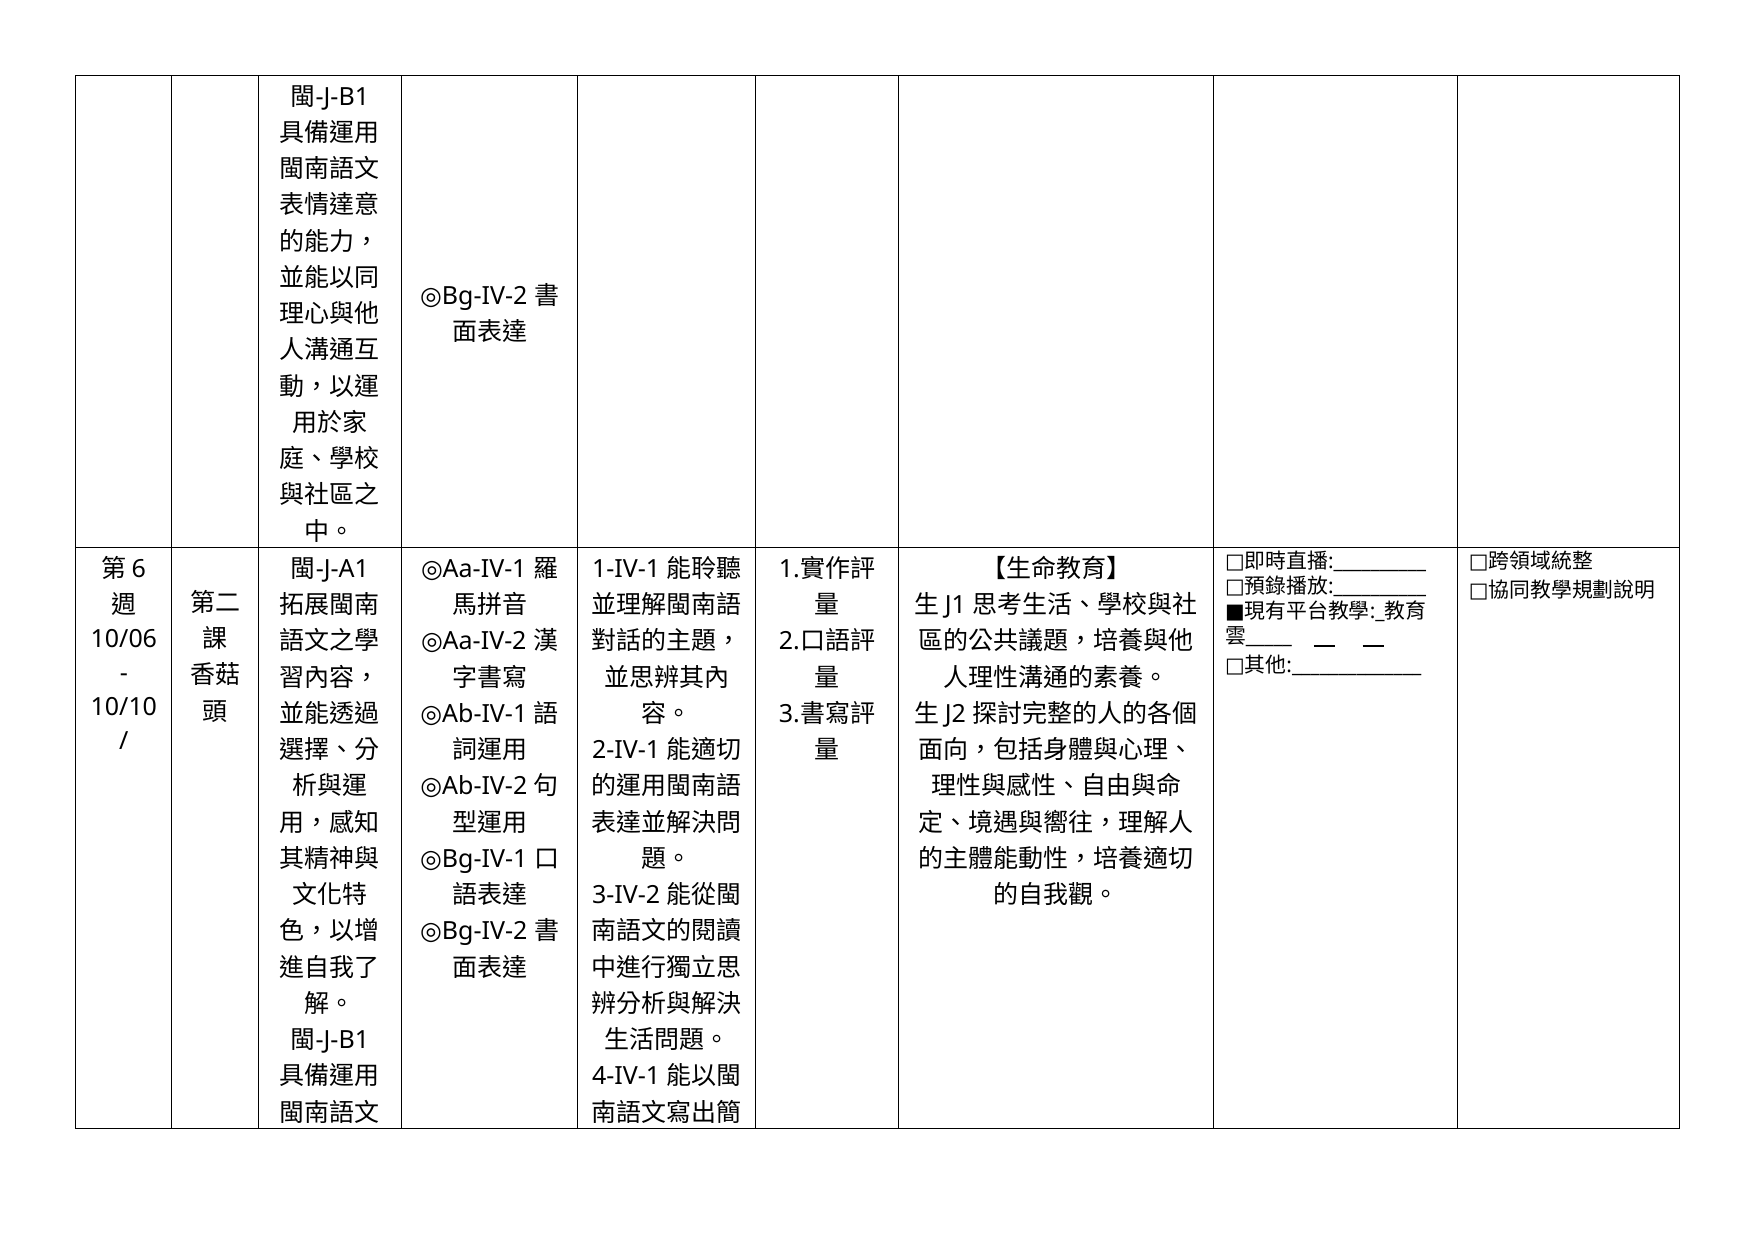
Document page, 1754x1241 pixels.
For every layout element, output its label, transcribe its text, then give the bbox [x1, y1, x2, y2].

table_cell [578, 76, 755, 547]
table_cell 閩-J-A1 拓展閩南語文之學習內容，並能透過選擇、分析與運用，感知其精神與文化特色，以增進自我了解。 閩-J-B1 具備運用閩南語文 [259, 548, 401, 1128]
table_cell □跨領域統整 □協同教學規劃說明 [1458, 548, 1679, 1128]
table_cell [1458, 76, 1679, 547]
table_cell ◎Aa-IV-1 羅馬拼音 ◎Aa-IV-2 漢字書寫 ◎Ab-IV-1 語詞運用 ◎Ab-IV-2 句型運用 ◎Bg-IV-1 口語表達 ◎Bg-IV-2 書面表達 [402, 548, 577, 1128]
table_cell 1.實作評量 2.口語評量 3.書寫評量 [756, 548, 898, 1128]
table_cell [1214, 76, 1457, 547]
table_cell 第6週 10/06-10/10/ [76, 548, 171, 1128]
table_cell [756, 76, 898, 547]
table_cell [172, 76, 258, 547]
table_cell 1-IV-1 能聆聽並理解閩南語對話的主題，並思辨其內容。 2-IV-1 能適切的運用閩南語表達並解決問題。 3-IV-2 能從閩南語文的閱讀中進行獨立思辨分析與解決生活問題。 4-IV-1 能以閩南語文寫出簡 [578, 548, 755, 1128]
table_cell 【生命教育】 生J1 思考生活、學校與社區的公共議題，培養與他人理性溝通的素養。 生J2 探討完整的人的各個面向，包括身體與心理、理性與感性、自由與命定、境遇與嚮往，理解人的主體能動性，培養適切的自我觀。 [899, 548, 1213, 1128]
table_cell [76, 76, 171, 547]
table_cell □即時直播:__________ □預錄播放:__________ ■現有平台教學:_教育雲_____ □其他:______________ [1214, 548, 1457, 1128]
table_cell [899, 76, 1213, 547]
table_cell 第二課 香菇頭 [172, 548, 258, 1128]
table_cell 閩-J-B1 具備運用閩南語文表情達意的能力，並能以同理心與他人溝通互動，以運用於家庭、學校與社區之中。 [259, 76, 401, 547]
table_cell ◎Bg-IV-2 書面表達 [402, 76, 577, 547]
